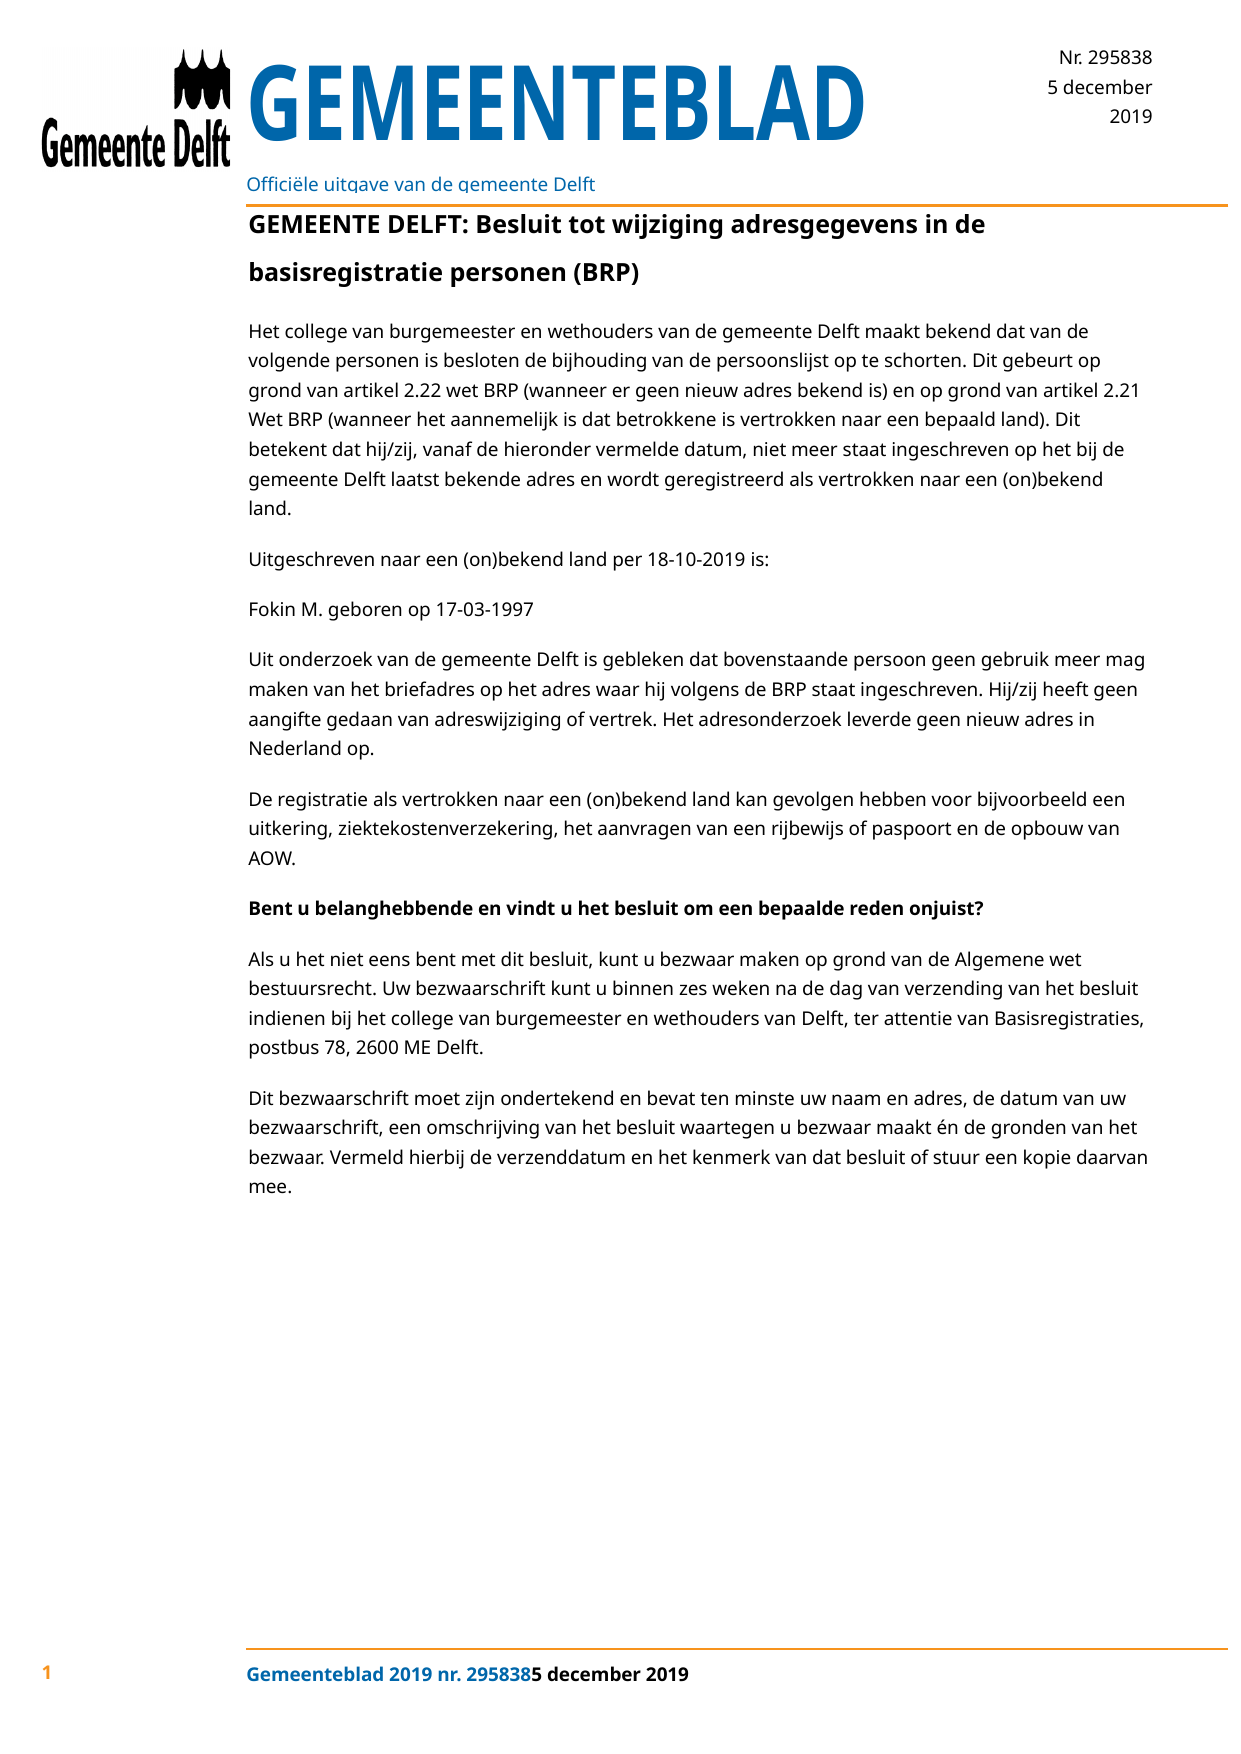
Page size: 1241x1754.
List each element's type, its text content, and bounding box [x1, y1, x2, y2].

text Bent u belanghebbende en vindt u het besluit om een bepaalde reden onjuist? [248, 895, 1152, 921]
text Dit bezwaarschrift moet zijn ondertekend en bevat ten minste uw naam en adres, de datum van uw bezwaarschrift, een omschrijving van het besluit waartegen u bezwaar maakt én de gronden van het bezwaar. Vermeld hierbij de verzenddatum en het kenmerk van dat besluit of stuur een kopie daarvan mee. [248, 1085, 1152, 1199]
text Als u het niet eens bent met dit besluit, kunt u bezwaar maken op grond van de Algemene wet bestuursrecht. Uw bezwaarschrift kunt u binnen zes weken na de dag van verzending van het besluit indienen bij het college van burgemeester en wethouders van Delft, ter attentie van Basisregistraties, postbus 78, 2600 ME Delft. [248, 946, 1152, 1060]
text GEMEENTE DELFT: Besluit tot wijziging adresgegevens in de basisregistratie personen (BRP) [248, 207, 1152, 288]
text Fokin M. geboren op 17-03-1997 [248, 596, 1152, 622]
text Uit onderzoek van de gemeente Delft is gebleken dat bovenstaande persoon geen gebruik meer mag maken van het briefadres op het adres waar hij volgens de BRP staat ingeschreven. Hij/zij heeft geen aangifte gedaan van adreswijziging of vertrek. Het adresonderzoek leverde geen nieuw adres in Nederland op. [248, 647, 1152, 761]
text De registratie als vertrokken naar een (on)bekend land kan gevolgen hebben voor bijvoorbeeld een uitkering, ziektekostenverzekering, het aanvragen van een rijbewijs of paspoort en de opbouw van AOW. [248, 786, 1152, 871]
picture [41, 47, 231, 172]
text Het college van burgemeester en wethouders van de gemeente Delft maakt bekend dat van de volgende personen is besloten de bijhouding van de persoonslijst op te schorten. Dit gebeurt op grond van artikel 2.22 wet BRP (wanneer er geen nieuw adres bekend is) en op grond van artikel 2.21 Wet BRP (wanneer het aannemelijk is dat betrokkene is vertrokken naar een bepaald land). Dit betekent dat hij/zij, vanaf de hieronder vermelde datum, niet meer staat ingeschreven op het bij de gemeente Delft laatst bekende adres en wordt geregistreerd als vertrokken naar een (on)bekend land. [248, 318, 1152, 521]
text Uitgeschreven naar een (on)bekend land per 18-10-2019 is: [248, 546, 1152, 572]
